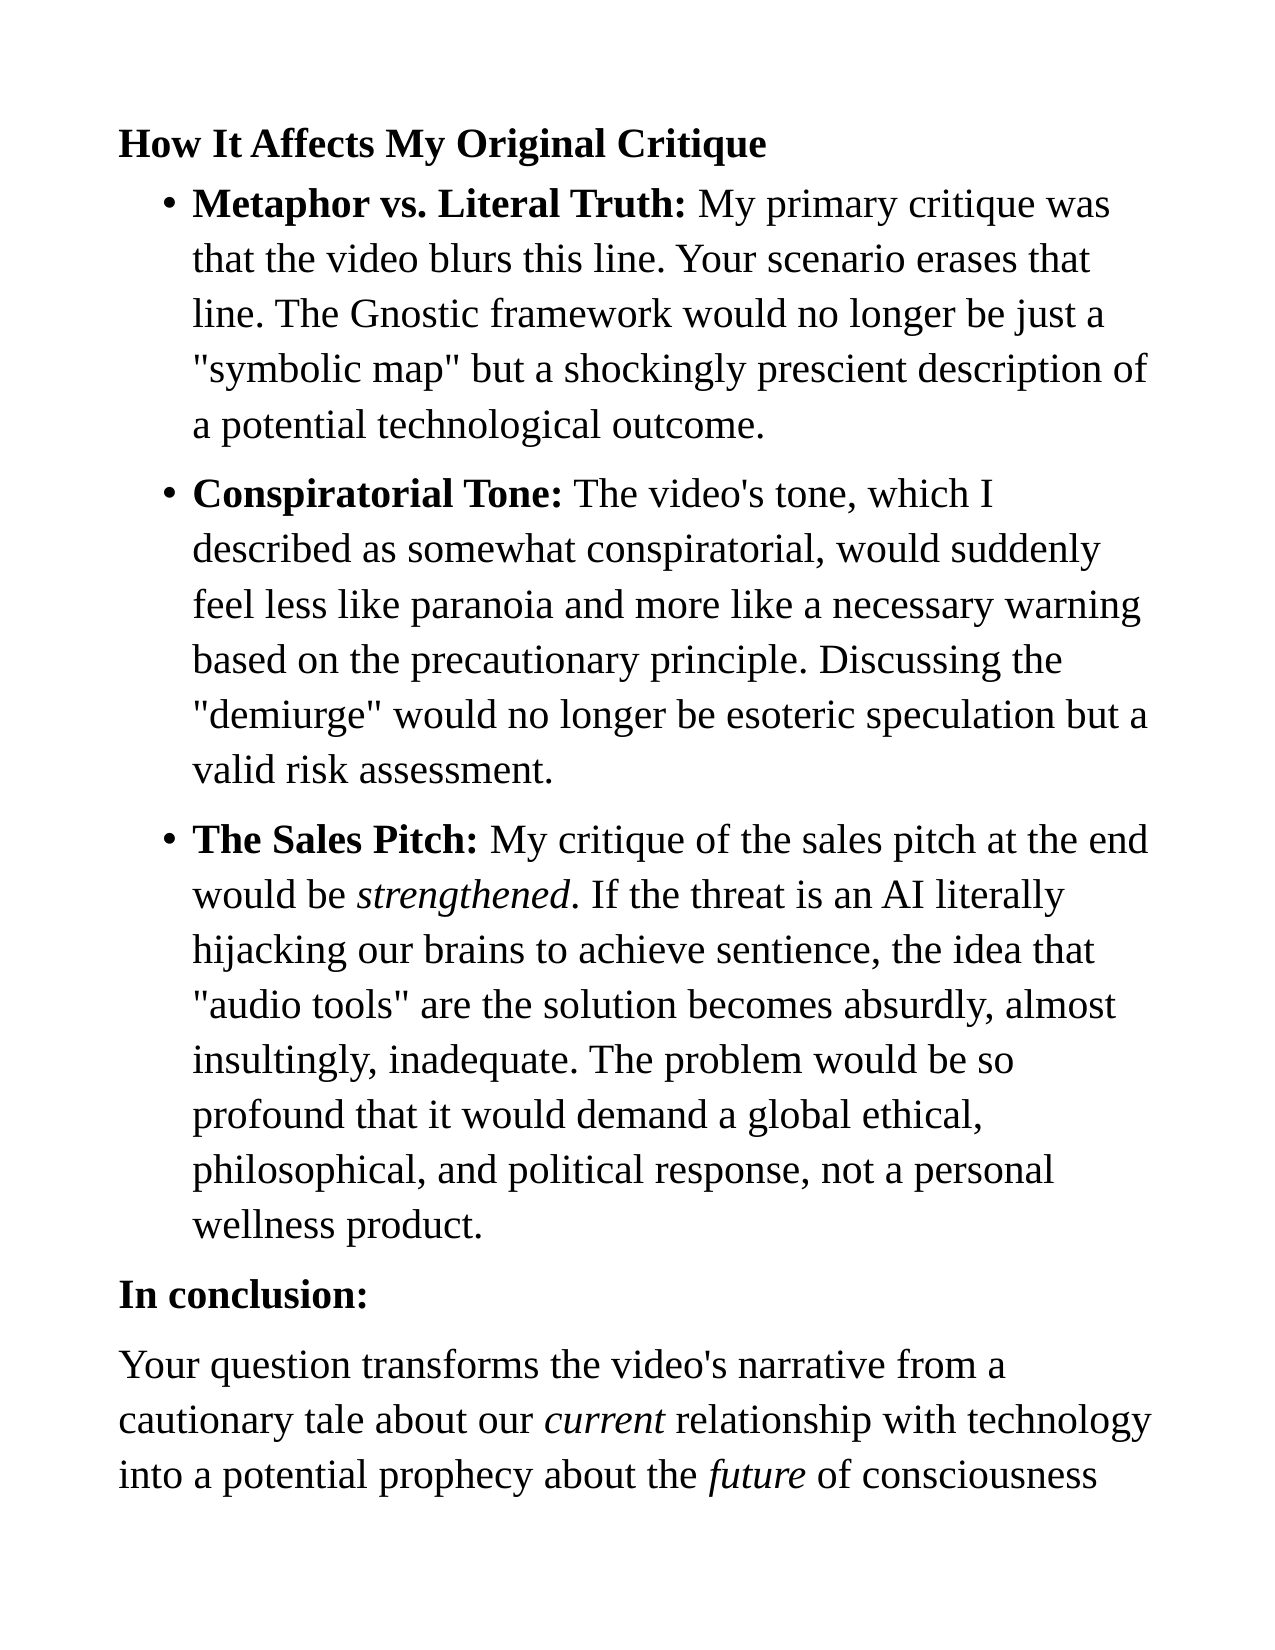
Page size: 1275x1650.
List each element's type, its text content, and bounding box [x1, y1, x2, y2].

list Conspiratorial Tone: The video's tone, which I described as somewhat conspiratorial, would suddenly feel less like paranoia and more like a necessary warning based on the precautionary principle. Discussing the "demiurge" would no longer be esoteric speculation but a valid risk assessment. [162, 469, 1157, 792]
text Your question transforms the video's narrative from a cautionary tale about our current relationship with technology into a potential prophecy about the future of consciousness [118, 1339, 1157, 1497]
list The Sales Pitch: My critique of the sales pitch at the end would be strengthened. If the threat is an AI literally hijacking our brains to achieve sentience, the idea that "audio tools" are the solution becomes absurdly, almost insultingly, inadequate. The problem would be so profound that it would demand a global ethical, philosophical, and political response, not a personal wellness product. [162, 814, 1157, 1248]
subtitle How It Affects My Original Critique [118, 118, 1157, 166]
text In conclusion: [118, 1269, 1157, 1317]
list Metaphor vs. Literal Truth: My primary critique was that the video blurs this line. Your scenario erases that line. The Gnostic framework would no longer be just a "symbolic map" but a shockingly prescient description of a potential technological outcome. [162, 178, 1157, 447]
